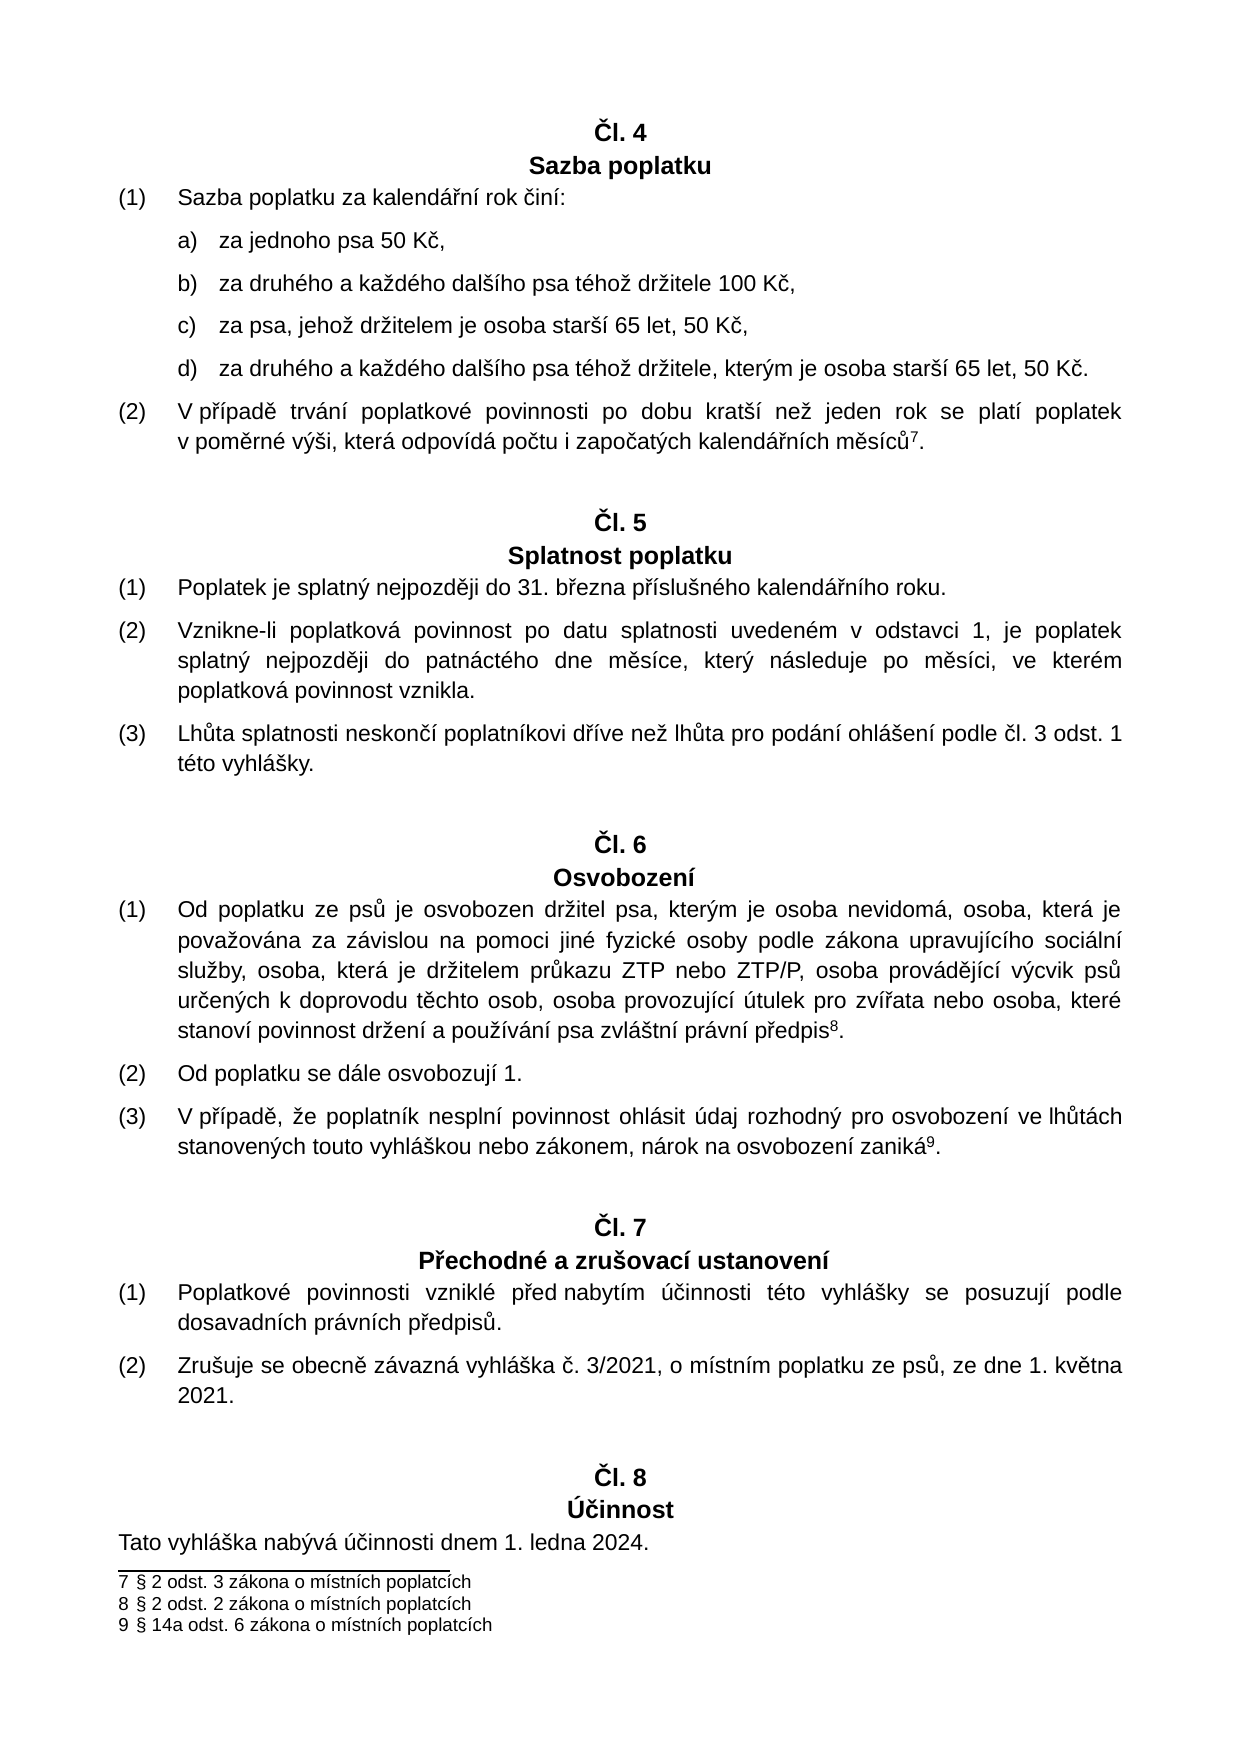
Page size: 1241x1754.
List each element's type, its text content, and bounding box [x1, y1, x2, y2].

list Vznikne-li poplatková povinnost po datu splatnosti uvedeném v odstavci 1, je poplatek splatný nejpozději do patnáctého dne měsíce, který následuje po měsíci, ve kterém poplatková povinnost vznikla. [118, 617, 1122, 704]
list Lhůta splatnosti neskončí poplatníkovi dříve než lhůta pro podání ohlášení podle čl. 3 odst. 1 této vyhlášky. [118, 720, 1122, 777]
list § 2 odst. 2 zákona o místních poplatcích [118, 1592, 1122, 1614]
list § 2 odst. 3 zákona o místních poplatcích [118, 1571, 1122, 1592]
list za druhého a každého dalšího psa téhož držitele, kterým je osoba starší 65 let, 50 Kč. [177, 355, 1122, 381]
list § 14a odst. 6 zákona o místních poplatcích [118, 1614, 1122, 1635]
list Sazba poplatku za kalendářní rok činí: [118, 184, 1122, 211]
subtitle Čl. 8 Účinnost [118, 1462, 1122, 1524]
list Poplatkové povinnosti vzniklé před nabytím účinnosti této vyhlášky se posuzují podle dosavadních právních předpisů. [118, 1279, 1122, 1336]
subtitle Čl. 5 Splatnost poplatku [118, 508, 1122, 570]
subtitle Čl. 7 Přechodné a zrušovací ustanovení [118, 1213, 1122, 1275]
list Poplatek je splatný nejpozději do 31. března příslušného kalendářního roku. [118, 574, 1122, 601]
list V případě trvání poplatkové povinnosti po dobu kratší než jeden rok se platí poplatek v poměrné výši, která odpovídá počtu i započatých kalendářních měsíců. [118, 398, 1122, 454]
list za jednoho psa 50 Kč, [177, 227, 1122, 253]
list za druhého a každého dalšího psa téhož držitele 100 Kč, [177, 269, 1122, 296]
list Od poplatku ze psů je osvobozen držitel psa, kterým je osoba nevidomá, osoba, která je považována za závislou na pomoci jiné fyzické osoby podle zákona upravujícího sociální služby, osoba, která je držitelem průkazu ZTP nebo ZTP/P, osoba provádějící výcvik psů určených k doprovodu těchto osob, osoba provozující útulek pro zvířata nebo osoba, které stanoví povinnost držení a používání psa zvláštní právní předpis. [118, 896, 1122, 1044]
list V případě, že poplatník nesplní povinnost ohlásit údaj rozhodný pro osvobození ve lhůtách stanovených touto vyhláškou nebo zákonem, nárok na osvobození zaniká. [118, 1103, 1122, 1159]
list Od poplatku se dále osvobozují 1. [118, 1060, 1122, 1086]
text Tato vyhláška nabývá účinnosti dnem 1. ledna 2024. [118, 1528, 1122, 1555]
list za psa, jehož držitelem je osoba starší 65 let, 50 Kč, [177, 312, 1122, 339]
subtitle Čl. 6 Osvobození [118, 830, 1122, 892]
list Zrušuje se obecně závazná vyhláška č. 3/2021, o místním poplatku ze psů, ze dne 1. května 2021. [118, 1352, 1122, 1409]
subtitle Čl. 4 Sazba poplatku [118, 118, 1122, 180]
